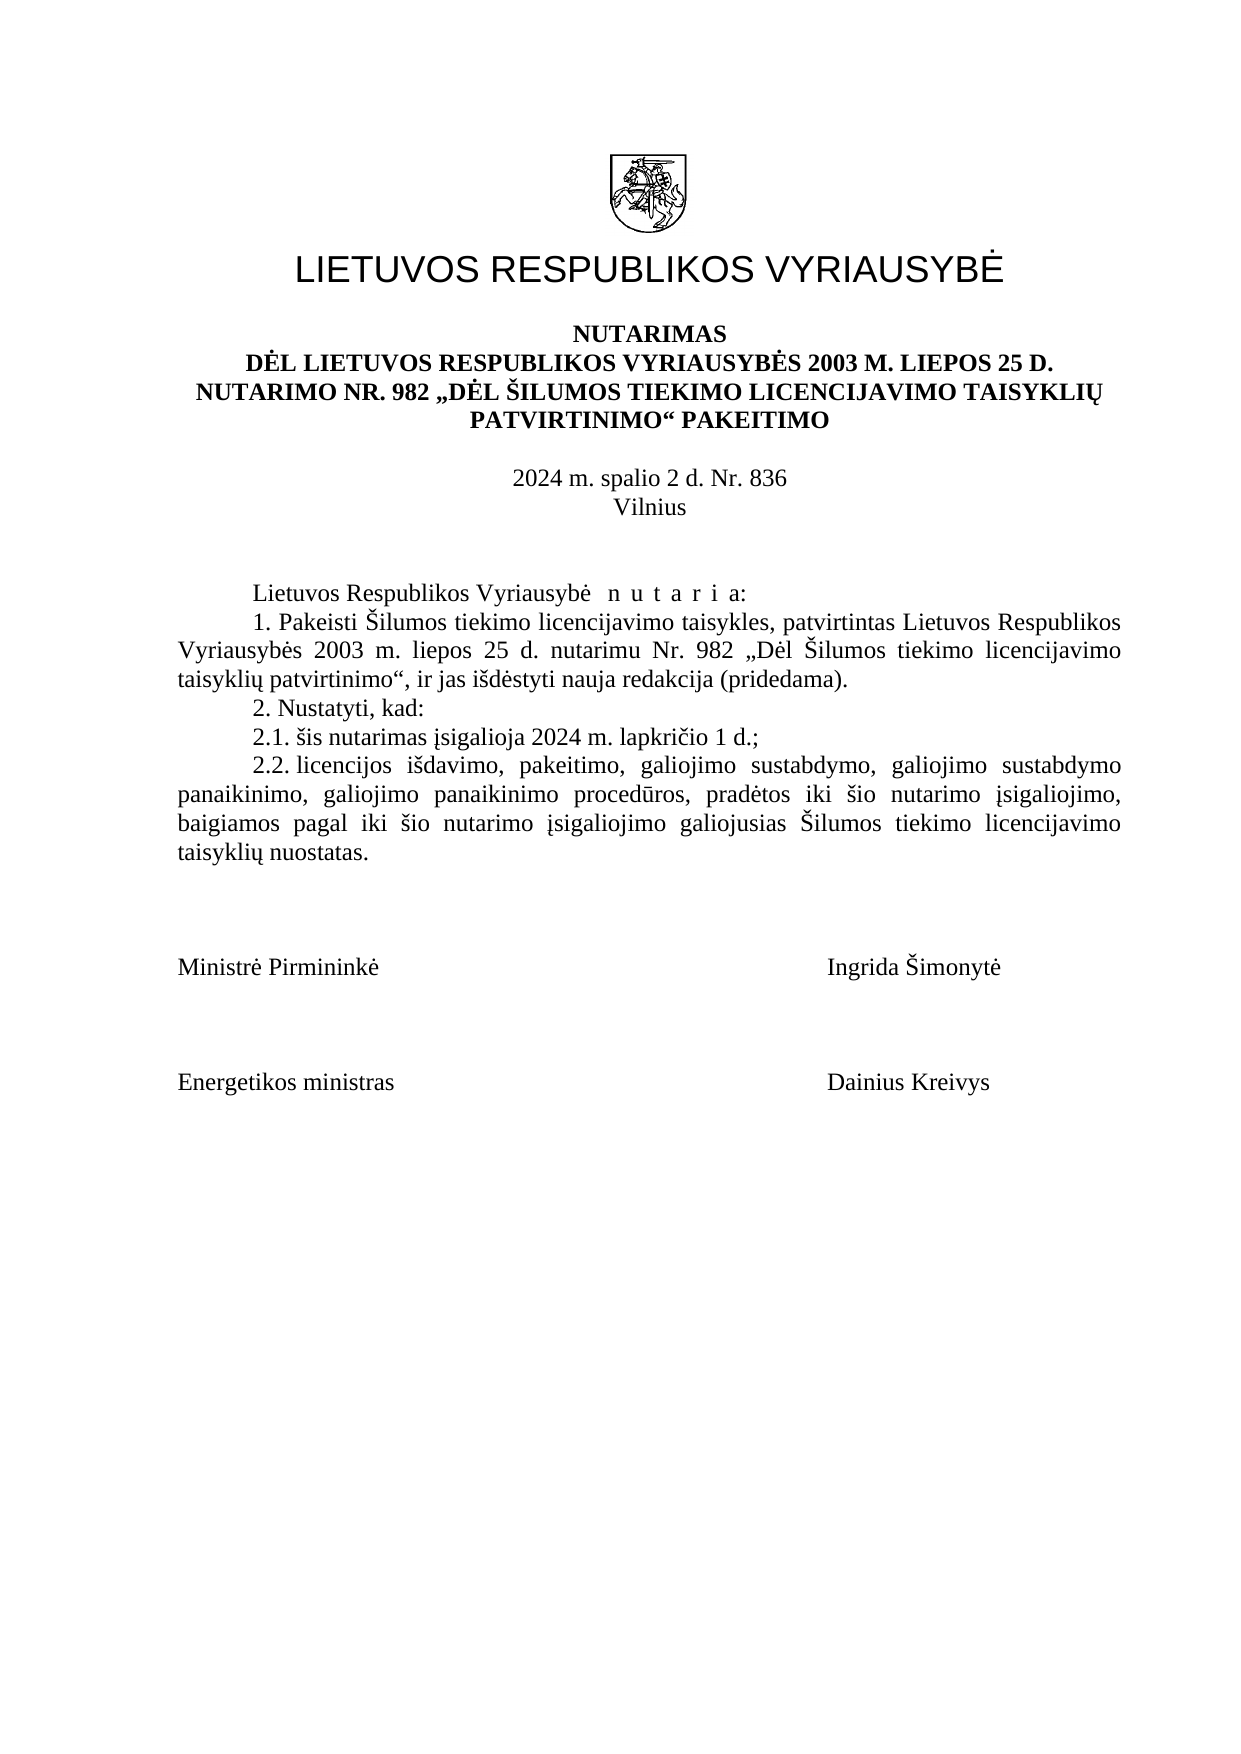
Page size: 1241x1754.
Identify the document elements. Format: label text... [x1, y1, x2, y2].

text Lietuvos Respublikos Vyriausybė [177, 247, 1122, 291]
text DĖL LIETUVOS RESPUBLIKOS VYRIAUSYBĖS 2003 M. LIEPOS 25 D. NUTARIMO NR. 982 „DĖL ŠILUMOS TIEKIMO LICENCIJAVIMO TAISYKLIŲ PATVIRTINIMO“ PAKEITIMO [177, 348, 1122, 434]
text Energetikos ministras Dainius Kreivys [177, 1067, 1122, 1096]
text Lietuvos Respublikos Vyriausybė nutaria: [177, 578, 1122, 607]
text 1. Pakeisti Šilumos tiekimo licencijavimo taisykles, patvirtintas Lietuvos Respublikos Vyriausybės 2003 m. liepos 25 d. nutarimu Nr. 982 „Dėl Šilumos tiekimo licencijavimo taisyklių patvirtinimo“, ir jas išdėstyti nauja redakcija (pridedama). [177, 607, 1122, 693]
text 2.2. licencijos išdavimo, pakeitimo, galiojimo sustabdymo, galiojimo sustabdymo panaikinimo, galiojimo panaikinimo procedūros, pradėtos iki šio nutarimo įsigaliojimo, baigiamos pagal iki šio nutarimo įsigaliojimo galiojusias Šilumos tiekimo licencijavimo taisyklių nuostatas. [177, 751, 1122, 866]
text 2.1. šis nutarimas įsigalioja 2024 m. lapkričio 1 d.; [177, 722, 1122, 751]
text Vilnius [177, 492, 1122, 521]
text Ministrė Pirmininkė Ingrida Šimonytė [177, 952, 1122, 981]
text 2024 m. spalio 2 d. Nr. 836 [177, 463, 1122, 492]
text nutarimas [177, 319, 1122, 348]
text 2. Nustatyti, kad: [177, 693, 1122, 722]
